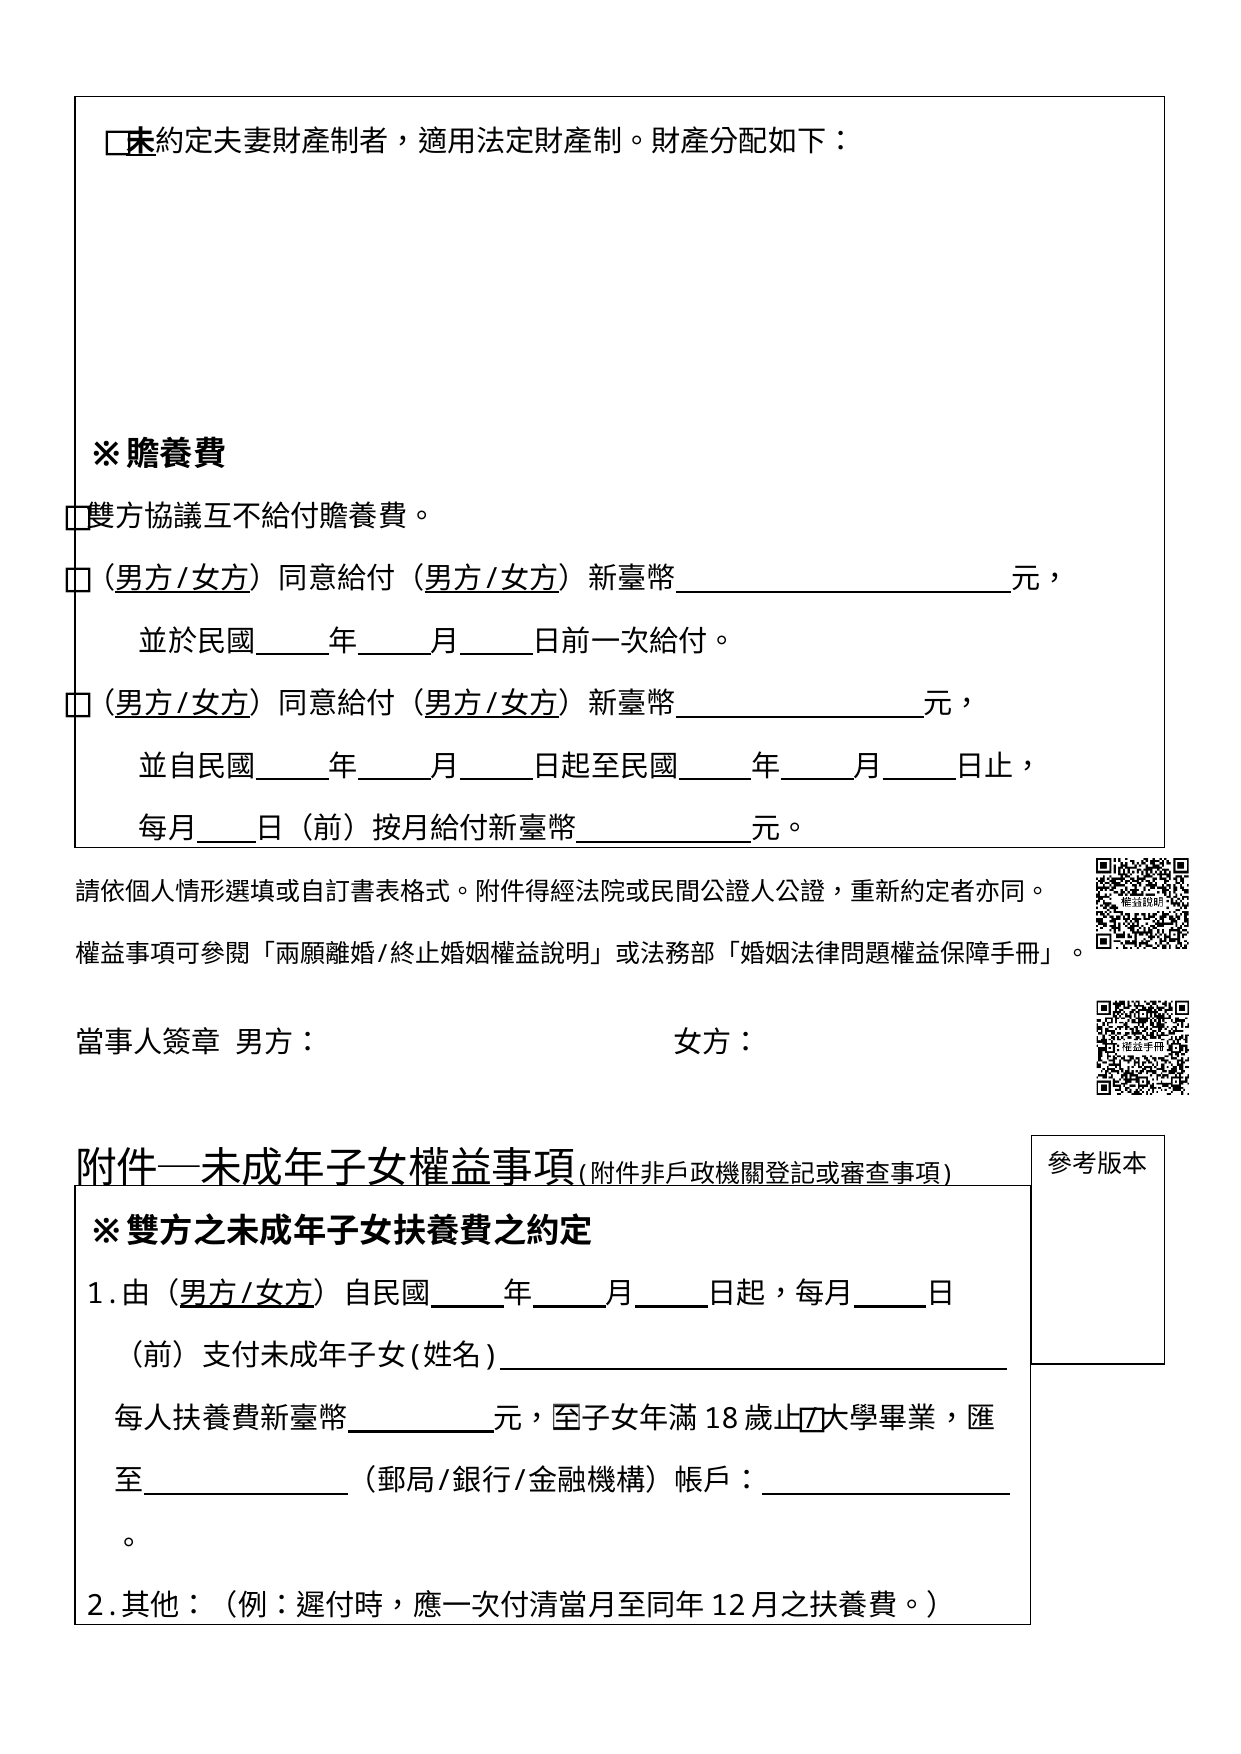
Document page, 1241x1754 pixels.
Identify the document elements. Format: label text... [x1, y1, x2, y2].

table_header ※雙方之未成年子女扶養費之約定 1.由（男方/女方）自民國 年 月 日起，每月 日（前）支付未成年子女(姓名) 每人扶養費新臺幣 元，至⃞子女年滿18歲止/⃞大學畢業，匯至 （郵局/銀行/金融機構）帳戶： 。 2.其他：（例：遲付時，應一次付清當月至同年12月之扶養費。） [76, 1186, 1030, 1624]
text 參考版本 [1047, 1143, 1149, 1180]
table_header ------------------------------------------------------------------------ ⃞未約定夫妻財產制者，適用法定財產制。財產分配如下： ※贍養費 ⃞雙方協議互不給付贍養費。 ⃞（男方/女方）同意給付（男方/女方）新臺幣 元， 並於民國 年 月 日前一次給付。 ⃞（男方/女方）同意給付（男方/女方）新臺幣 元， 並自民國 年 月 日起至民國 年 月 日止， 每月 日（前）按月給付新臺幣 元。 [76, 97, 1164, 847]
text 附件─未成年子女權益事項(附件非戶政機關登記或審查事項) [75, 1123, 1165, 1185]
text 權益事項可參閱「兩願離婚/終止婚姻權益說明」或法務部「婚姻法律問題權益保障手冊」。 [75, 910, 1094, 973]
text 附件─未成年子女權益事項(附件非戶政機關登記或審查事項) [1032, 1136, 1164, 1363]
text 當事人簽章 男方： 女方： [75, 998, 1165, 1060]
text 請依個人情形選填或自訂書表格式。附件得經法院或民間公證人公證，重新約定者亦同。 [75, 848, 1165, 910]
text 附件─未成年子女權益事項(附件非戶政機關登記或審查事項) [246, 1157, 267, 1185]
